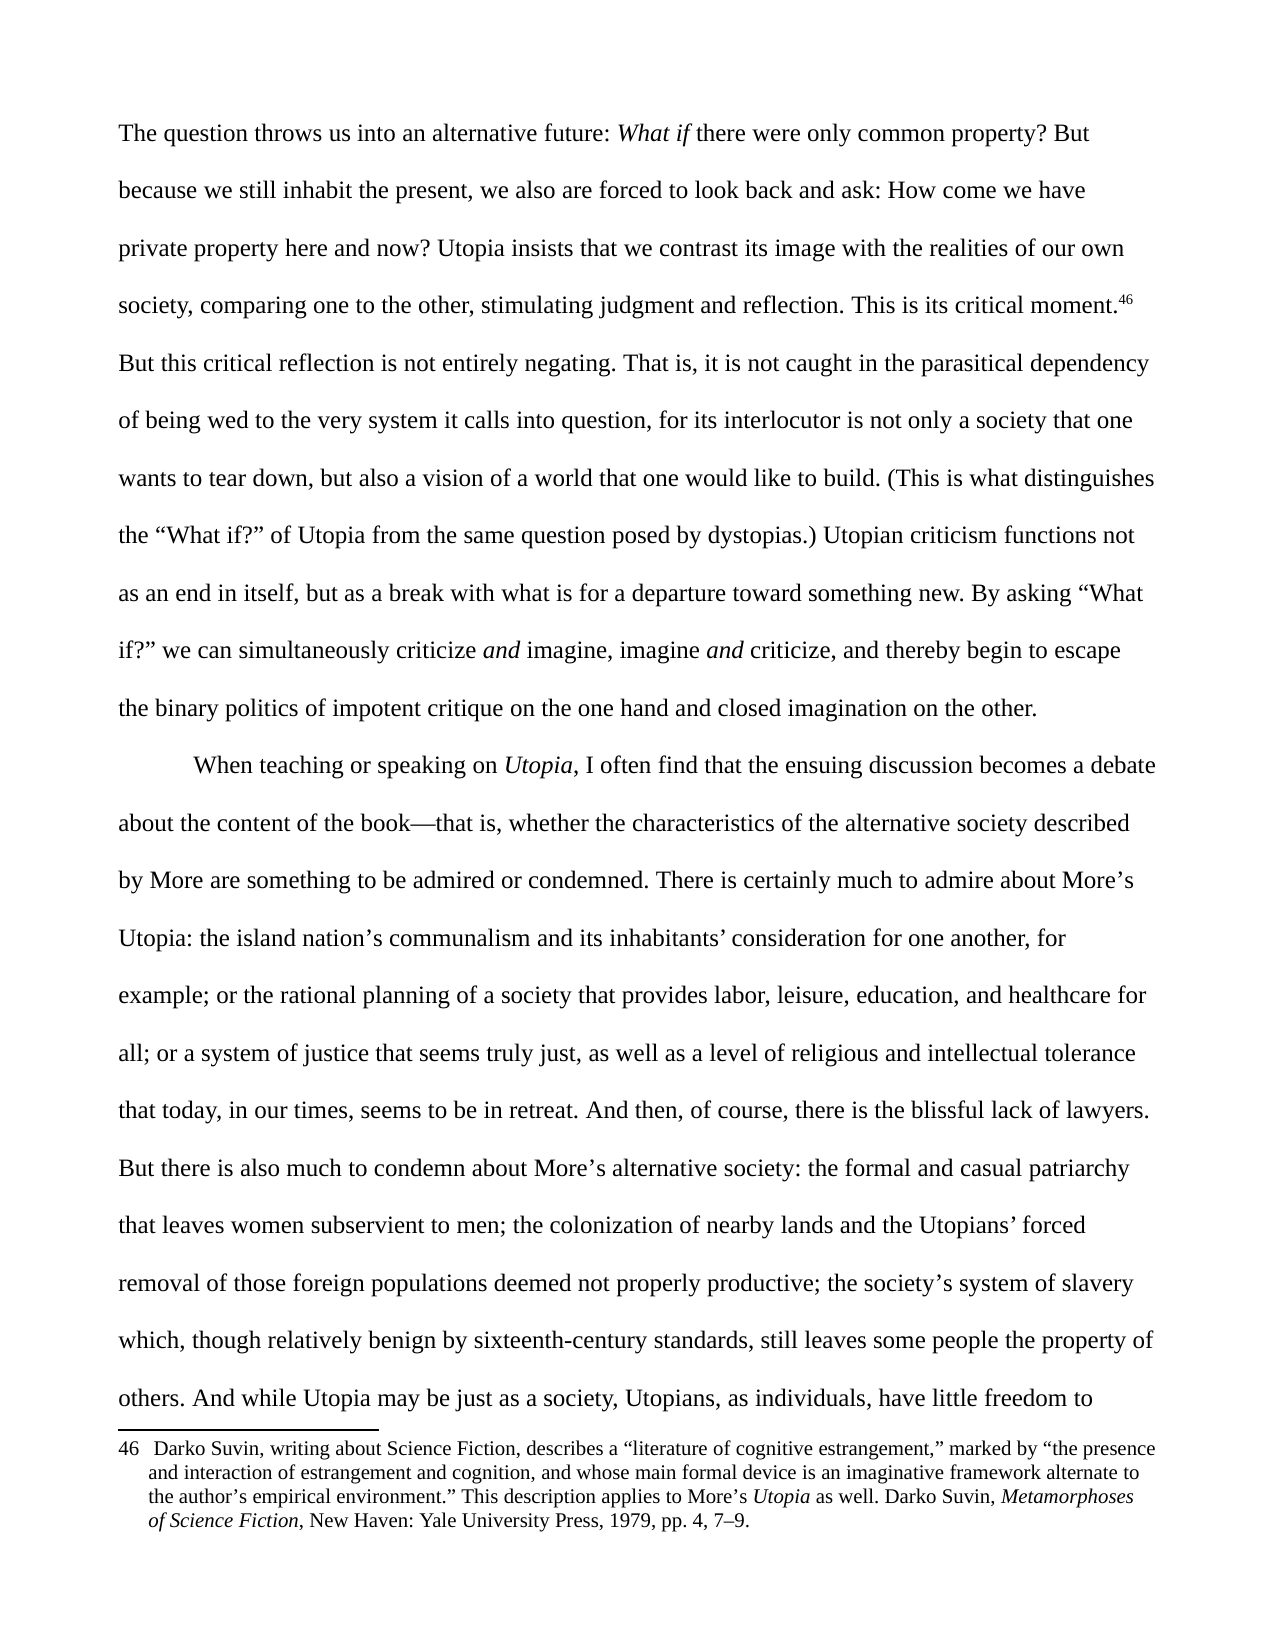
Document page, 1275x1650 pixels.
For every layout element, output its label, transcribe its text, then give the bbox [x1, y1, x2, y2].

text When teaching or speaking on Utopia, I often find that the ensuing discussion becomes a debate about the content of the book—that is, whether the characteristics of the alternative society described by More are something to be admired or condemned. There is certainly much to admire about More’s Utopia: the island nation’s communalism and its inhabitants’ consideration for one another, for example; or the rational planning of a society that provides labor, leisure, education, and healthcare for all; or a system of justice that seems truly just, as well as a level of religious and intellectual tolerance that today, in our times, seems to be in retreat. And then, of course, there is the blissful lack of lawyers. But there is also much to condemn about More’s alternative society: the formal and casual patriarchy that leaves women subservient to men; the colonization of nearby lands and the Utopians’ forced removal of those foreign populations deemed not properly productive; the society’s system of slavery which, though relatively benign by sixteenth-century standards, still leaves some people the property of others. And while Utopia may be just as a society, Utopians, as individuals, have little freedom to [118, 751, 1157, 1412]
text The question throws us into an alternative future: What if there were only common property? But because we still inhabit the present, we also are forced to look back and ask: How come we have private property here and now? Utopia insists that we contrast its image with the realities of our own society, comparing one to the other, stimulating judgment and reflection. This is its critical moment. But this critical reflection is not entirely negating. That is, it is not caught in the parasitical dependency of being wed to the very system it calls into question, for its interlocutor is not only a society that one wants to tear down, but also a vision of a world that one would like to build. (This is what distinguishes the “What if?” of Utopia from the same question posed by dystopias.) Utopian criticism functions not as an end in itself, but as a break with what is for a departure toward something new. By asking “What if?” we can simultaneously criticize and imagine, imagine and criticize, and thereby begin to escape the binary politics of impotent critique on the one hand and closed imagination on the other. [118, 118, 1157, 722]
text Darko Suvin, writing about Science Fiction, describes a “literature of cognitive estrangement,” marked by “the presence and interaction of estrangement and cognition, and whose main formal device is an imaginative framework alternate to the author’s empirical environment.” This description applies to More’s Utopia as well. Darko Suvin, Metamorphoses of Science Fiction, New Haven: Yale University Press, 1979, pp. 4, 7–9. [118, 1436, 1157, 1532]
